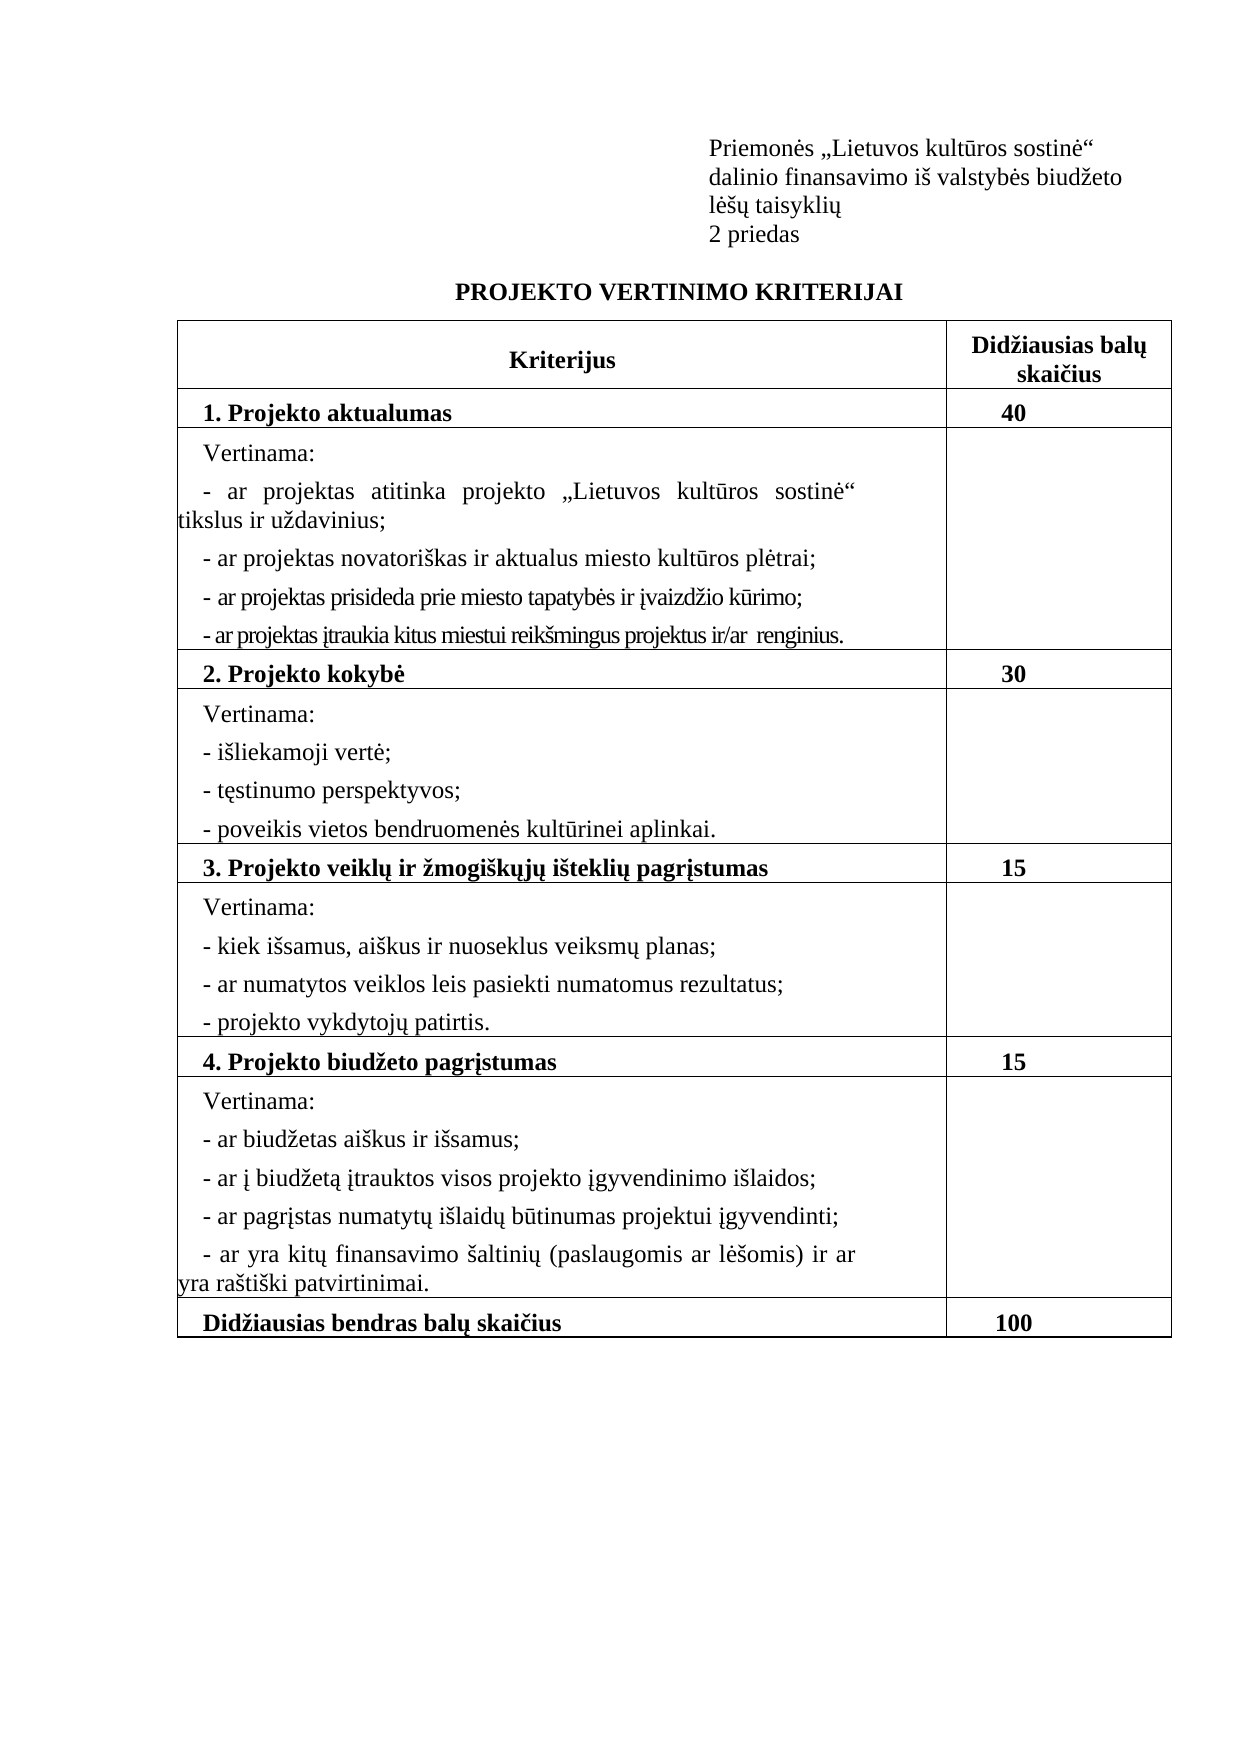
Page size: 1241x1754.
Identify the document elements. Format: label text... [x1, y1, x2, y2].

table_cell 100 [947, 1298, 1171, 1336]
table_cell Vertinama: - ar biudžetas aiškus ir išsamus; - ar į biudžetą įtrauktos visos projekto įgyvendinimo išlaidos; - ar pagrįstas numatytų išlaidų būtinumas projektui įgyvendinti; - ar yra kitų finansavimo šaltinių (paslaugomis ar lėšomis) ir ar yra raštiški patvirtinimai. [178, 1077, 946, 1297]
table_cell [947, 883, 1171, 1036]
table_cell 30 [947, 650, 1171, 688]
text Priemonės „Lietuvos kultūros sostinė“ [709, 133, 1181, 162]
table_cell 40 [947, 389, 1171, 427]
text lėšų taisyklių [709, 190, 1181, 219]
table_cell 2. Projekto kokybė [178, 650, 946, 688]
table_cell 1. Projekto aktualumas [178, 389, 946, 427]
table_cell Vertinama: - kiek išsamus, aiškus ir nuoseklus veiksmų planas; - ar numatytos veiklos leis pasiekti numatomus rezultatus; - projekto vykdytojų patirtis. [178, 883, 946, 1036]
table_cell [947, 689, 1171, 842]
table_cell Didžiausias bendras balų skaičius [178, 1298, 946, 1336]
table_cell [947, 1077, 1171, 1297]
text PROJEKTO VERTINIMO KRITERIJAI [177, 277, 1181, 305]
table_header Didžiausias balų skaičius [947, 321, 1171, 388]
table_cell [947, 428, 1171, 649]
text 2 priedas [709, 219, 1181, 248]
table_cell 4. Projekto biudžeto pagrįstumas [178, 1037, 946, 1076]
table_cell 15 [947, 844, 1171, 882]
table_cell Vertinama: - ar projektas atitinka projekto „Lietuvos kultūros sostinė“ tikslus ir uždavinius; - ar projektas novatoriškas ir aktualus miesto kultūros plėtrai; - ar projektas prisideda prie miesto tapatybės ir įvaizdžio kūrimo; - ar projektas įtraukia kitus miestui reikšmingus projektus ir/ar renginius. [178, 428, 946, 649]
table_header Kriterijus [178, 321, 946, 388]
table_cell Vertinama: - išliekamoji vertė; - tęstinumo perspektyvos; - poveikis vietos bendruomenės kultūrinei aplinkai. [178, 689, 946, 842]
table_cell 3. Projekto veiklų ir žmogiškųjų išteklių pagrįstumas [178, 844, 946, 882]
table_cell 15 [947, 1037, 1171, 1076]
text dalinio finansavimo iš valstybės biudžeto [709, 162, 1181, 190]
